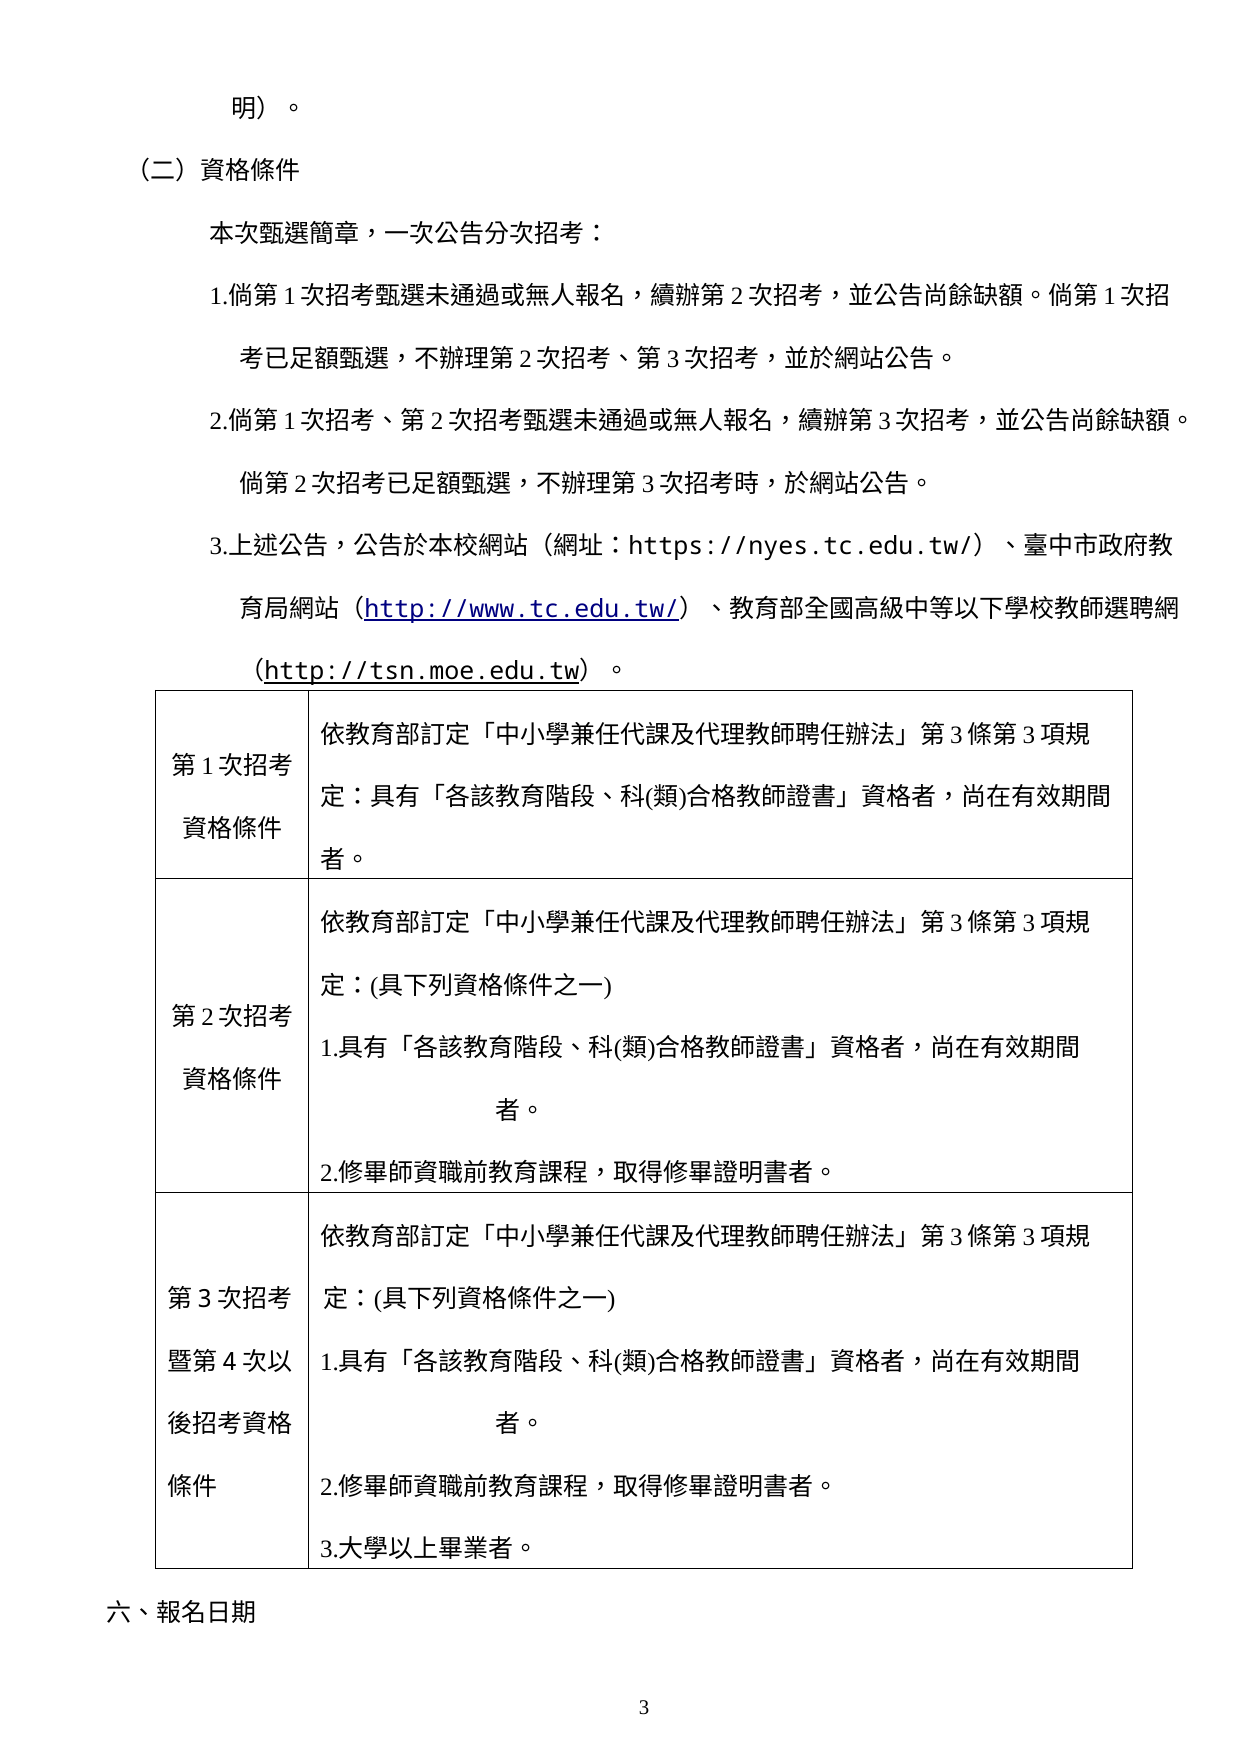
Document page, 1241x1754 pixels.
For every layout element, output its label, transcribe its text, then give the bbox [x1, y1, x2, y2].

table_cell 依教育部訂定「中小學兼任代課及代理教師聘任辦法」第3條第3項規定：(具下列資格條件之一) 1.具有「各該教育階段、科(類)合格教師證書」資格者，尚在有效期間者。 2.修畢師資職前教育課程，取得修畢證明書者。 [309, 879, 1132, 1192]
table_cell 第3次招考暨第4次以後招考資格條件 [156, 1193, 308, 1568]
table_header 第1次招考 資格條件 [156, 691, 308, 878]
text 本次甄選簡章，一次公告分次招考： [156, 190, 1181, 252]
table_cell 依教育部訂定「中小學兼任代課及代理教師聘任辦法」第3條第3項規定：(具下列資格條件之一) 1.具有「各該教育階段、科(類)合格教師證書」資格者，尚在有效期間者。 2.修畢師資職前教育課程，取得修畢證明書者。 3.大學以上畢業者。 [309, 1193, 1132, 1568]
text 1.倘第1次招考甄選未通過或無人報名，續辦第2次招考，並公告尚餘缺額。倘第1次招考已足額甄選，不辦理第2次招考、第3次招考，並於網站公告。 [209, 252, 1181, 377]
text 明）。 [106, 65, 1181, 127]
text （二）資格條件 [106, 127, 1181, 190]
text 3.上述公告，公告於本校網站（網址：https://nyes.tc.edu.tw/）、臺中市政府教育局網站（http://www.tc.edu.tw/）、教育部全國高級中等以下學校教師選聘網（http://tsn.moe.edu.tw）。 [209, 502, 1181, 690]
text 2.倘第1次招考、第2次招考甄選未通過或無人報名，續辦第3次招考，並公告尚餘缺額。倘第2次招考已足額甄選，不辦理第3次招考時，於網站公告。 [209, 377, 1181, 502]
table_cell 第2次招考 資格條件 [156, 879, 308, 1192]
text 六、報名日期 [106, 1569, 1181, 1631]
table_header 依教育部訂定「中小學兼任代課及代理教師聘任辦法」第3條第3項規定：具有「各該教育階段、科(類)合格教師證書」資格者，尚在有效期間者。 [309, 691, 1132, 878]
